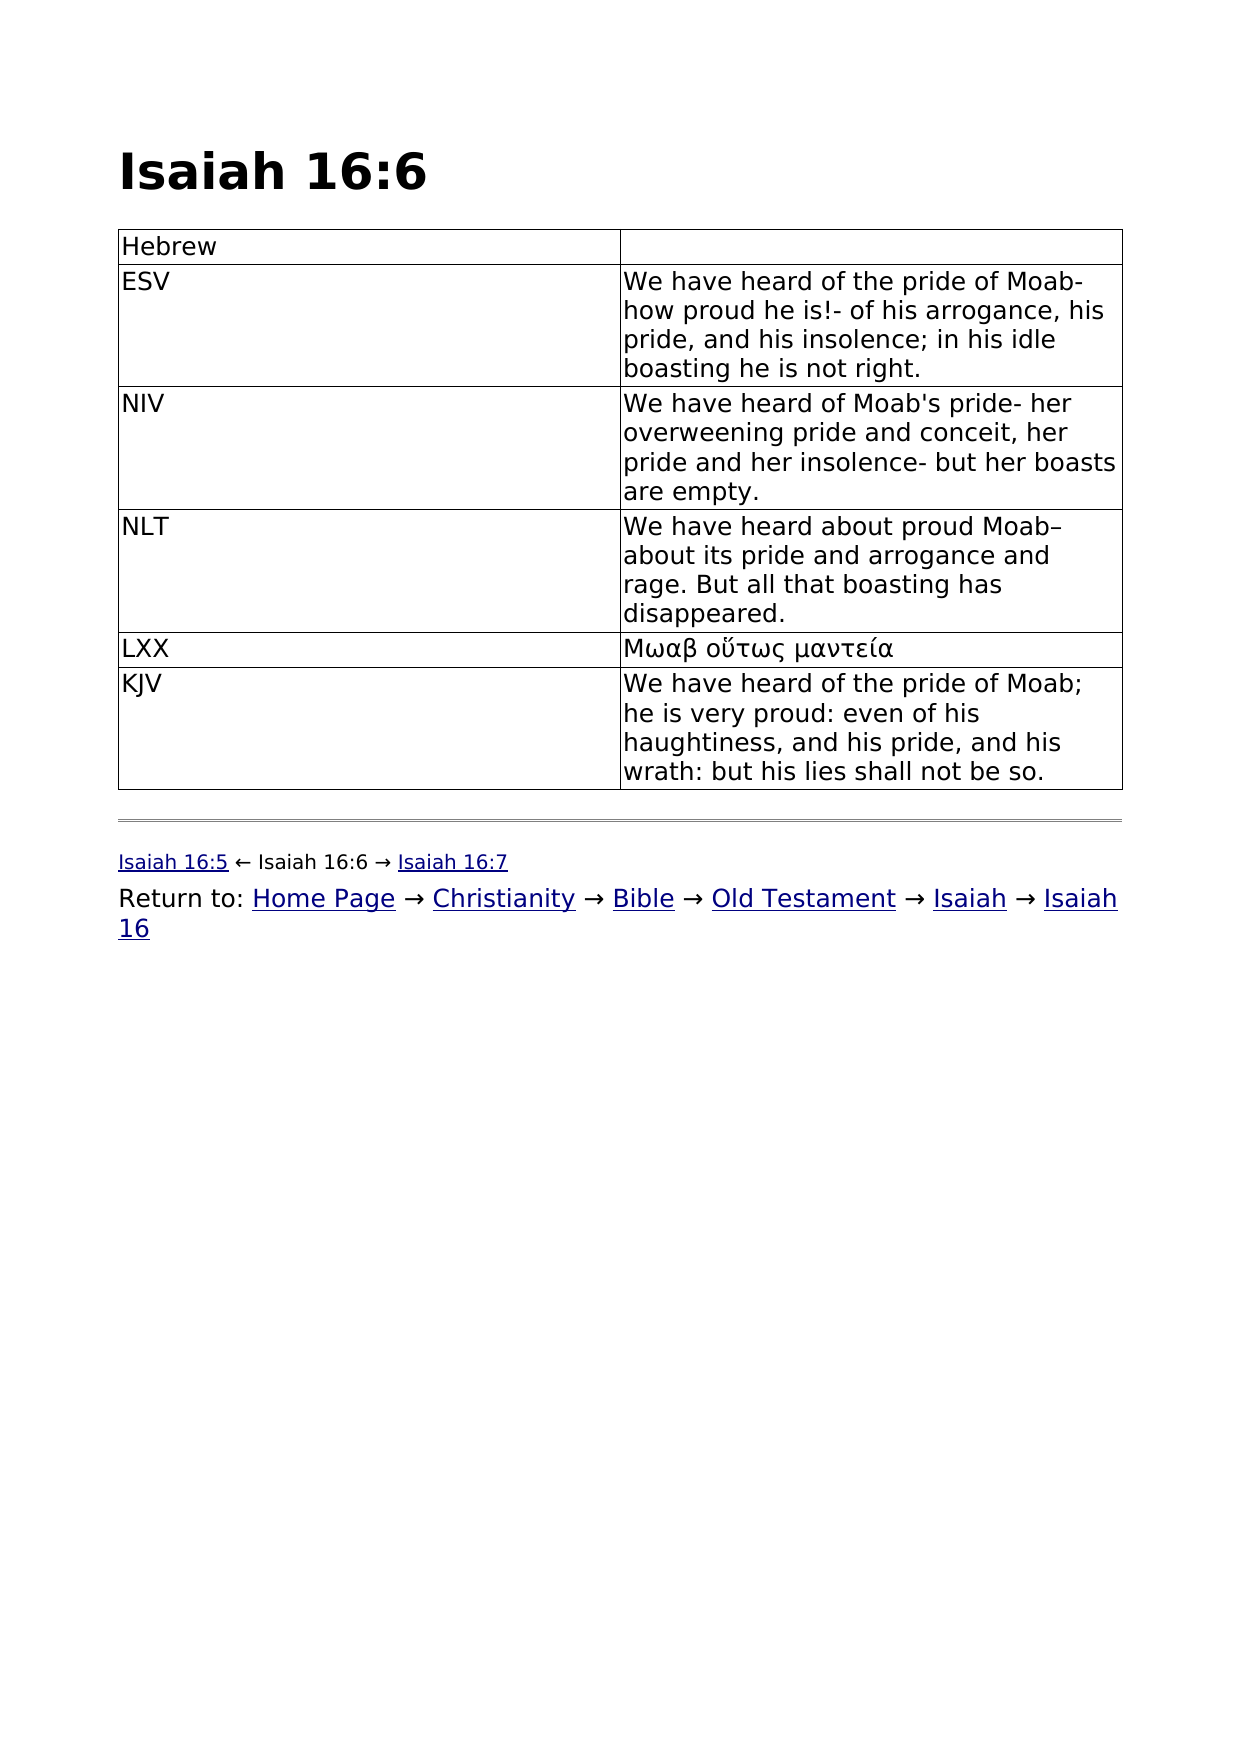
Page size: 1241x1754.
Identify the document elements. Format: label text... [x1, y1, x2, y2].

table_cell KJV [119, 668, 620, 789]
table_cell We have heard about proud Moab– about its pride and arrogance and rage. But all that boasting has disappeared. [621, 510, 1122, 632]
table_cell We have heard of the pride of Moab; he is very proud: even of his haughtiness, and his pride, and his wrath: but his lies shall not be so. [621, 668, 1122, 789]
text Return to: Home Page → Christianity → Bible → Old Testament → Isaiah → Isaiah 16 [118, 884, 1122, 943]
table_cell LXX [119, 633, 620, 667]
table_cell NIV [119, 387, 620, 509]
table_header [621, 230, 1122, 264]
table_cell ESV [119, 265, 620, 386]
table_cell We have heard of the pride of Moab- how proud he is!- of his arrogance, his pride, and his insolence; in his idle boasting he is not right. [621, 265, 1122, 386]
table_cell Μωαβ οὕτως μαντεία [621, 633, 1122, 667]
table_header Hebrew [119, 230, 620, 264]
text Isaiah 16:5 ← Isaiah 16:6 → Isaiah 16:7 [118, 851, 1122, 884]
table_cell NLT [119, 510, 620, 632]
table_cell We have heard of Moab's pride- her overweening pride and conceit, her pride and her insolence- but her boasts are empty. [621, 387, 1122, 509]
subtitle Isaiah 16:6 [118, 143, 1122, 201]
